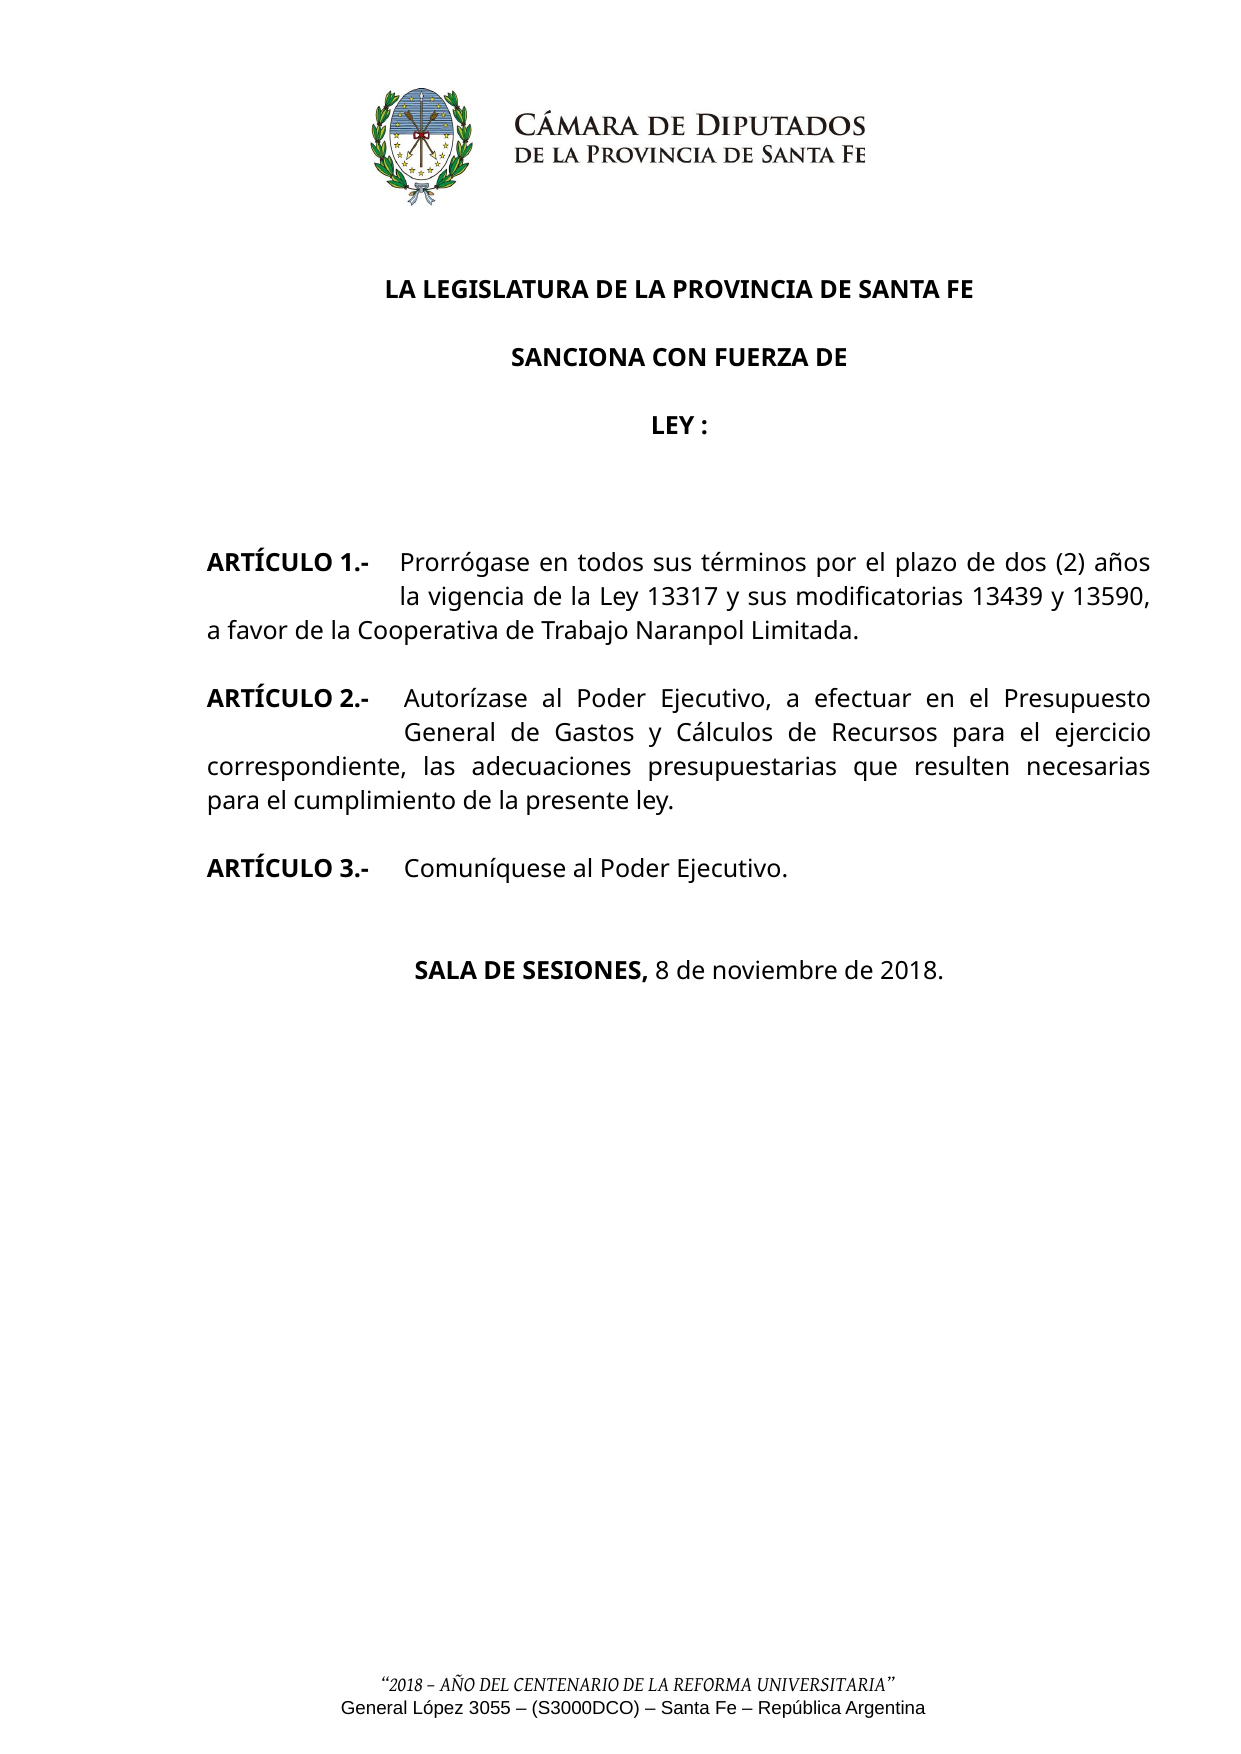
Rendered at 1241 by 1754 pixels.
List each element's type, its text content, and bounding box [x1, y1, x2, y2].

text Autorízase al Poder Ejecutivo, a efectuar en el Presupuesto General de Gastos y Cálculos de Recursos para el ejercicio correspondiente, las adecuaciones presupuestarias que resulten necesarias para el cumplimiento de la presente ley. [207, 680, 1152, 817]
text SALA DE SESIONES, 8 de noviembre de 2018. [207, 953, 1152, 987]
picture [370, 88, 866, 210]
text Prorrógase en todos sus términos por el plazo de dos (2) años la vigencia de la Ley 13317 y sus modificatorias 13439 y 13590, a favor de la Cooperativa de Trabajo Naranpol Limitada. [207, 544, 1152, 646]
text SANCIONA CON FUERZA DE [207, 340, 1152, 374]
table_header ARTÍCULO 3.- [207, 851, 404, 901]
text LEY : [207, 408, 1152, 442]
text Comuníquese al Poder Ejecutivo. [404, 851, 1152, 885]
table_header ARTÍCULO 2.- [207, 680, 404, 731]
table_header ARTÍCULO 1.- [207, 544, 399, 594]
text LA LEGISLATURA DE LA PROVINCIA DE SANTA FE [207, 272, 1152, 306]
